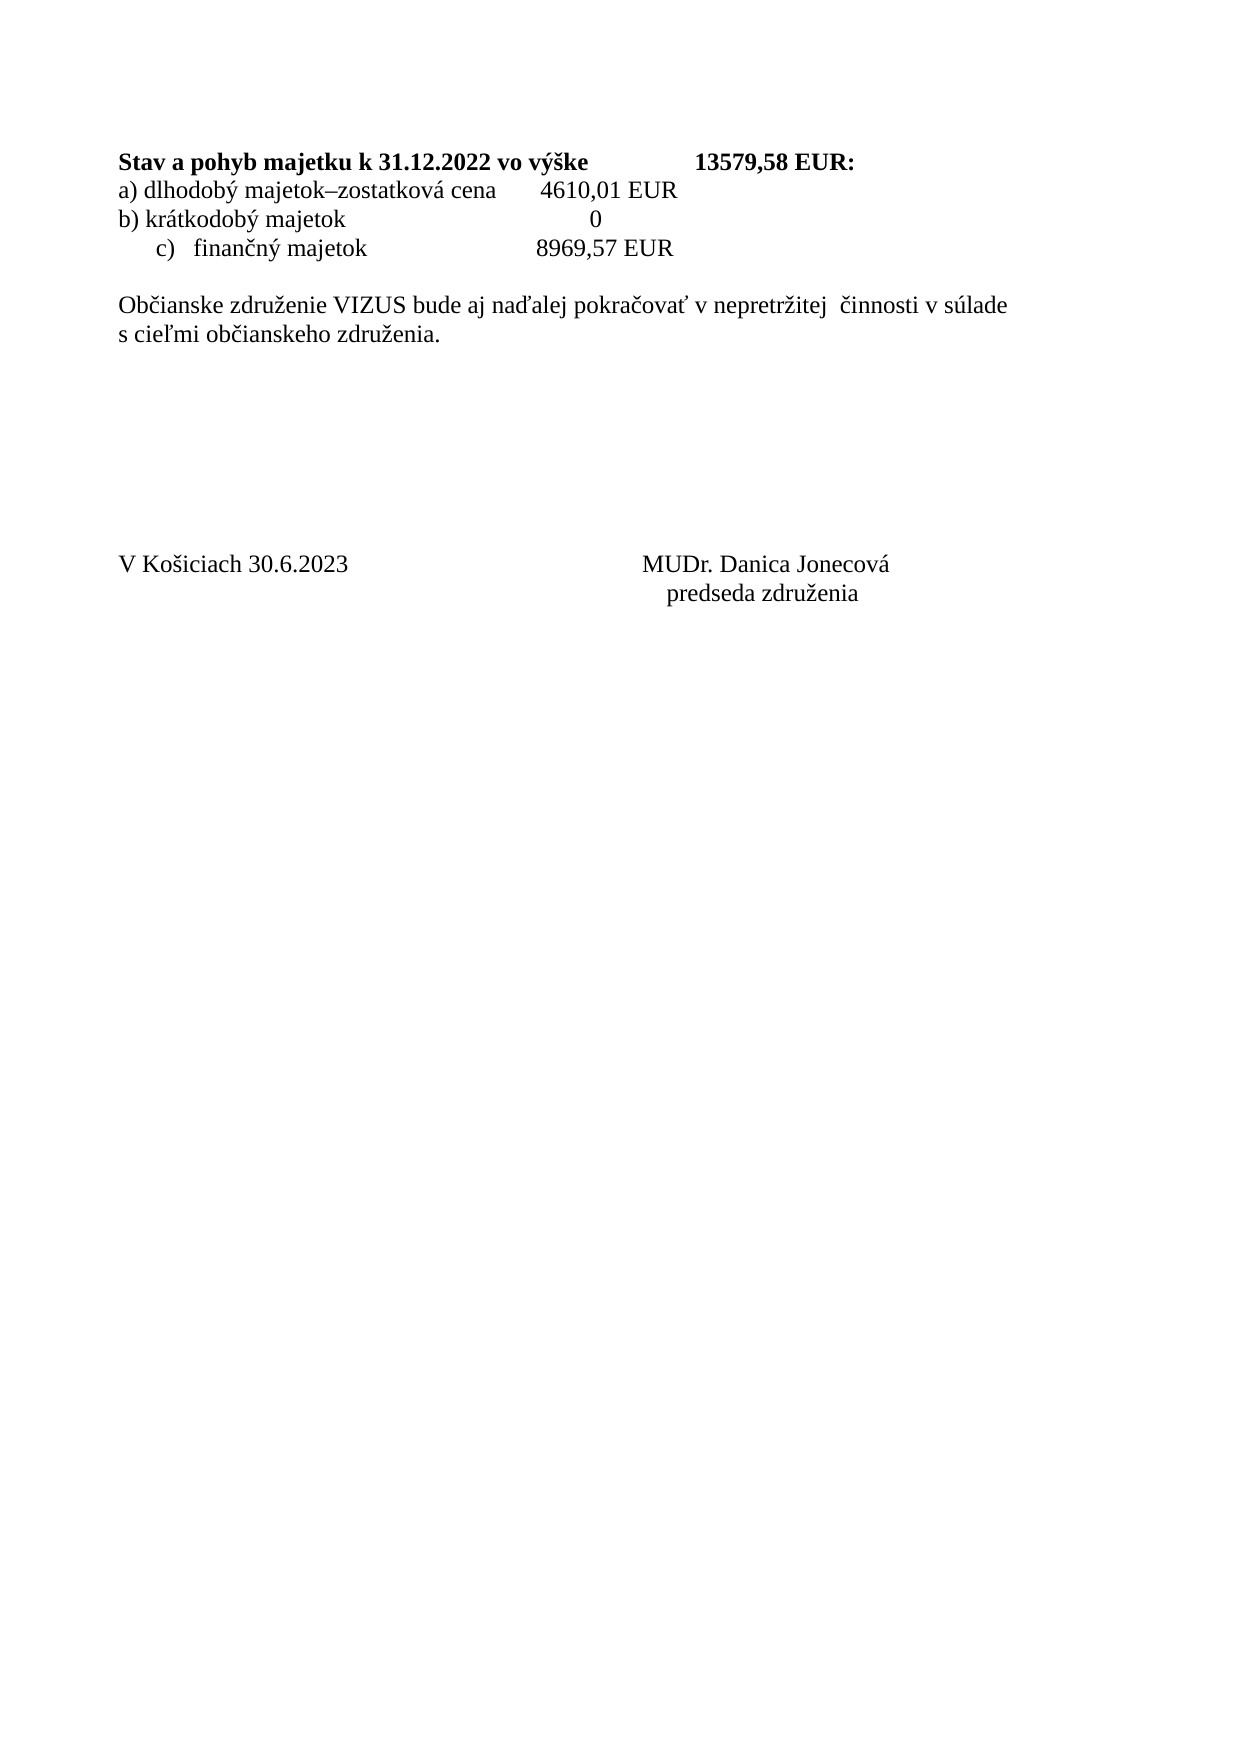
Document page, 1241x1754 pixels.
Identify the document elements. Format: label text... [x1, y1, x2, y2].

text Stav a pohyb majetku k 31.12.2022 vo výške 13579,58 EUR: [118, 147, 1122, 176]
text Občianske združenie VIZUS bude aj naďalej pokračovať v nepretržitej činnosti v súlade [118, 291, 1122, 319]
text V Košiciach 30.6.2023 MUDr. Danica Jonecová [118, 549, 1122, 578]
text predseda združenia [118, 578, 1122, 607]
text b) krátkodobý majetok 0 [118, 204, 1122, 233]
text a) dlhodobý majetok–zostatková cena 4610,01 EUR [118, 176, 1122, 204]
text s cieľmi občianskeho združenia. [118, 319, 1122, 348]
list finančný majetok 8969,57 EUR [156, 233, 1122, 262]
